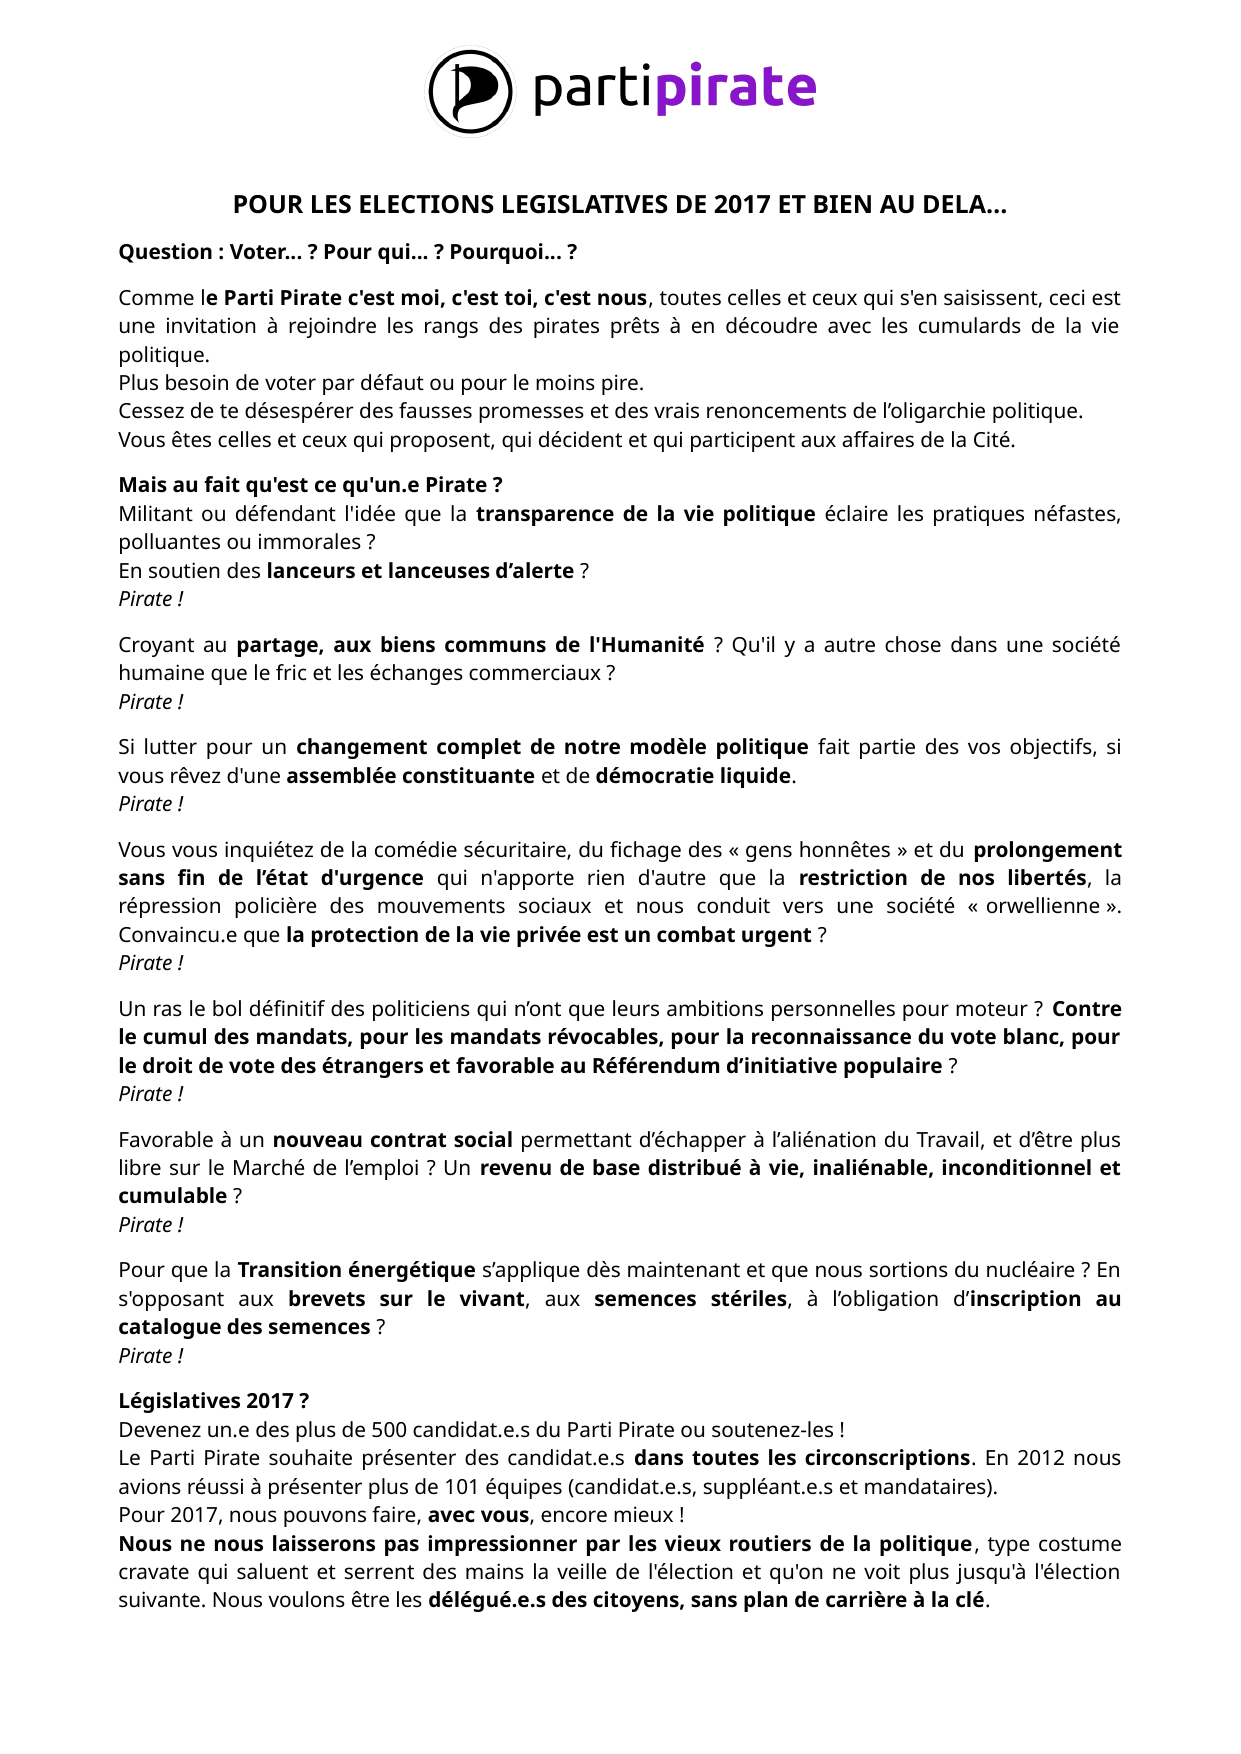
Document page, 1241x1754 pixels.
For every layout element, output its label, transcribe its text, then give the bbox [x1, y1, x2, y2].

text Nous ne nous laisserons pas impressionner par les vieux routiers de la politique, type costume cravate qui saluent et serrent des mains la veille de l'élection et qu'on ne voit plus jusqu'à l'élection suivante. Nous voulons être les délégué.e.s des citoyens, sans plan de carrière à la clé. [118, 1529, 1122, 1614]
text Pour que la Transition énergétique s’applique dès maintenant et que nous sortions du nucléaire ? En s'opposant aux brevets sur le vivant, aux semences stériles, à l’obligation d’inscription au catalogue des semences ? [118, 1256, 1122, 1341]
text En soutien des lanceurs et lanceuses d’alerte ? [118, 556, 1122, 584]
text Vous êtes celles et ceux qui proposent, qui décident et qui participent aux affaires de la Cité. [118, 425, 1122, 453]
text POUR LES ELECTIONS LEGISLATIVES DE 2017 ET BIEN AU DELA… [118, 186, 1122, 220]
text Pirate ! [118, 1210, 1122, 1238]
text Question : Voter... ? Pour qui... ? Pourquoi... ? [118, 237, 1122, 266]
text Pirate ! [118, 687, 1122, 715]
text Pirate ! [118, 1341, 1122, 1369]
text Pirate ! [118, 948, 1122, 977]
text Devenez un.e des plus de 500 candidat.e.s du Parti Pirate ou soutenez-les ! [118, 1415, 1122, 1443]
text Comme le Parti Pirate c'est moi, c'est toi, c'est nous, toutes celles et ceux qui s'en saisissent, ceci est une invitation à rejoindre les rangs des pirates prêts à en découdre avec les cumulards de la vie politique. [118, 283, 1122, 368]
text Cessez de te désespérer des fausses promesses et des vrais renoncements de l’oligarchie politique. [118, 397, 1122, 425]
text Vous vous inquiétez de la comédie sécuritaire, du fichage des « gens honnêtes » et du prolongement sans fin de l’état d'urgence qui n'apporte rien d'autre que la restriction de nos libertés, la répression policière des mouvements sociaux et nous conduit vers une société « orwellienne ». Convaincu.e que la protection de la vie privée est un combat urgent ? [118, 835, 1122, 948]
text Favorable à un nouveau contrat social permettant d’échapper à l’aliénation du Travail, et d’être plus libre sur le Marché de l’emploi ? Un revenu de base distribué à vie, inaliénable, inconditionnel et cumulable ? [118, 1125, 1122, 1210]
text Mais au fait qu'est ce qu'un.e Pirate ? [118, 471, 1122, 499]
text Le Parti Pirate souhaite présenter des candidat.e.s dans toutes les circonscriptions. En 2012 nous avions réussi à présenter plus de 101 équipes (candidat.e.s, suppléant.e.s et mandataires). [118, 1443, 1122, 1500]
text Pirate ! [118, 789, 1122, 818]
text Pour 2017, nous pouvons faire, avec vous, encore mieux ! [118, 1500, 1122, 1529]
text Pirate ! [118, 584, 1122, 613]
picture [416, 36, 825, 147]
text Croyant au partage, aux biens communs de l'Humanité ? Qu'il y a autre chose dans une société humaine que le fric et les échanges commerciaux ? [118, 630, 1122, 687]
text Un ras le bol définitif des politiciens qui n’ont que leurs ambitions personnelles pour moteur ? Contre le cumul des mandats, pour les mandats révocables, pour la reconnaissance du vote blanc, pour le droit de vote des étrangers et favorable au Référendum d’initiative populaire ? [118, 994, 1122, 1079]
text Plus besoin de voter par défaut ou pour le moins pire. [118, 368, 1122, 397]
text Pirate ! [118, 1079, 1122, 1108]
text Si lutter pour un changement complet de notre modèle politique fait partie des vos objectifs, si vous rêvez d'une assemblée constituante et de démocratie liquide. [118, 732, 1122, 789]
text Législatives 2017 ? [118, 1386, 1122, 1415]
text Militant ou défendant l'idée que la transparence de la vie politique éclaire les pratiques néfastes, polluantes ou immorales ? [118, 499, 1122, 556]
